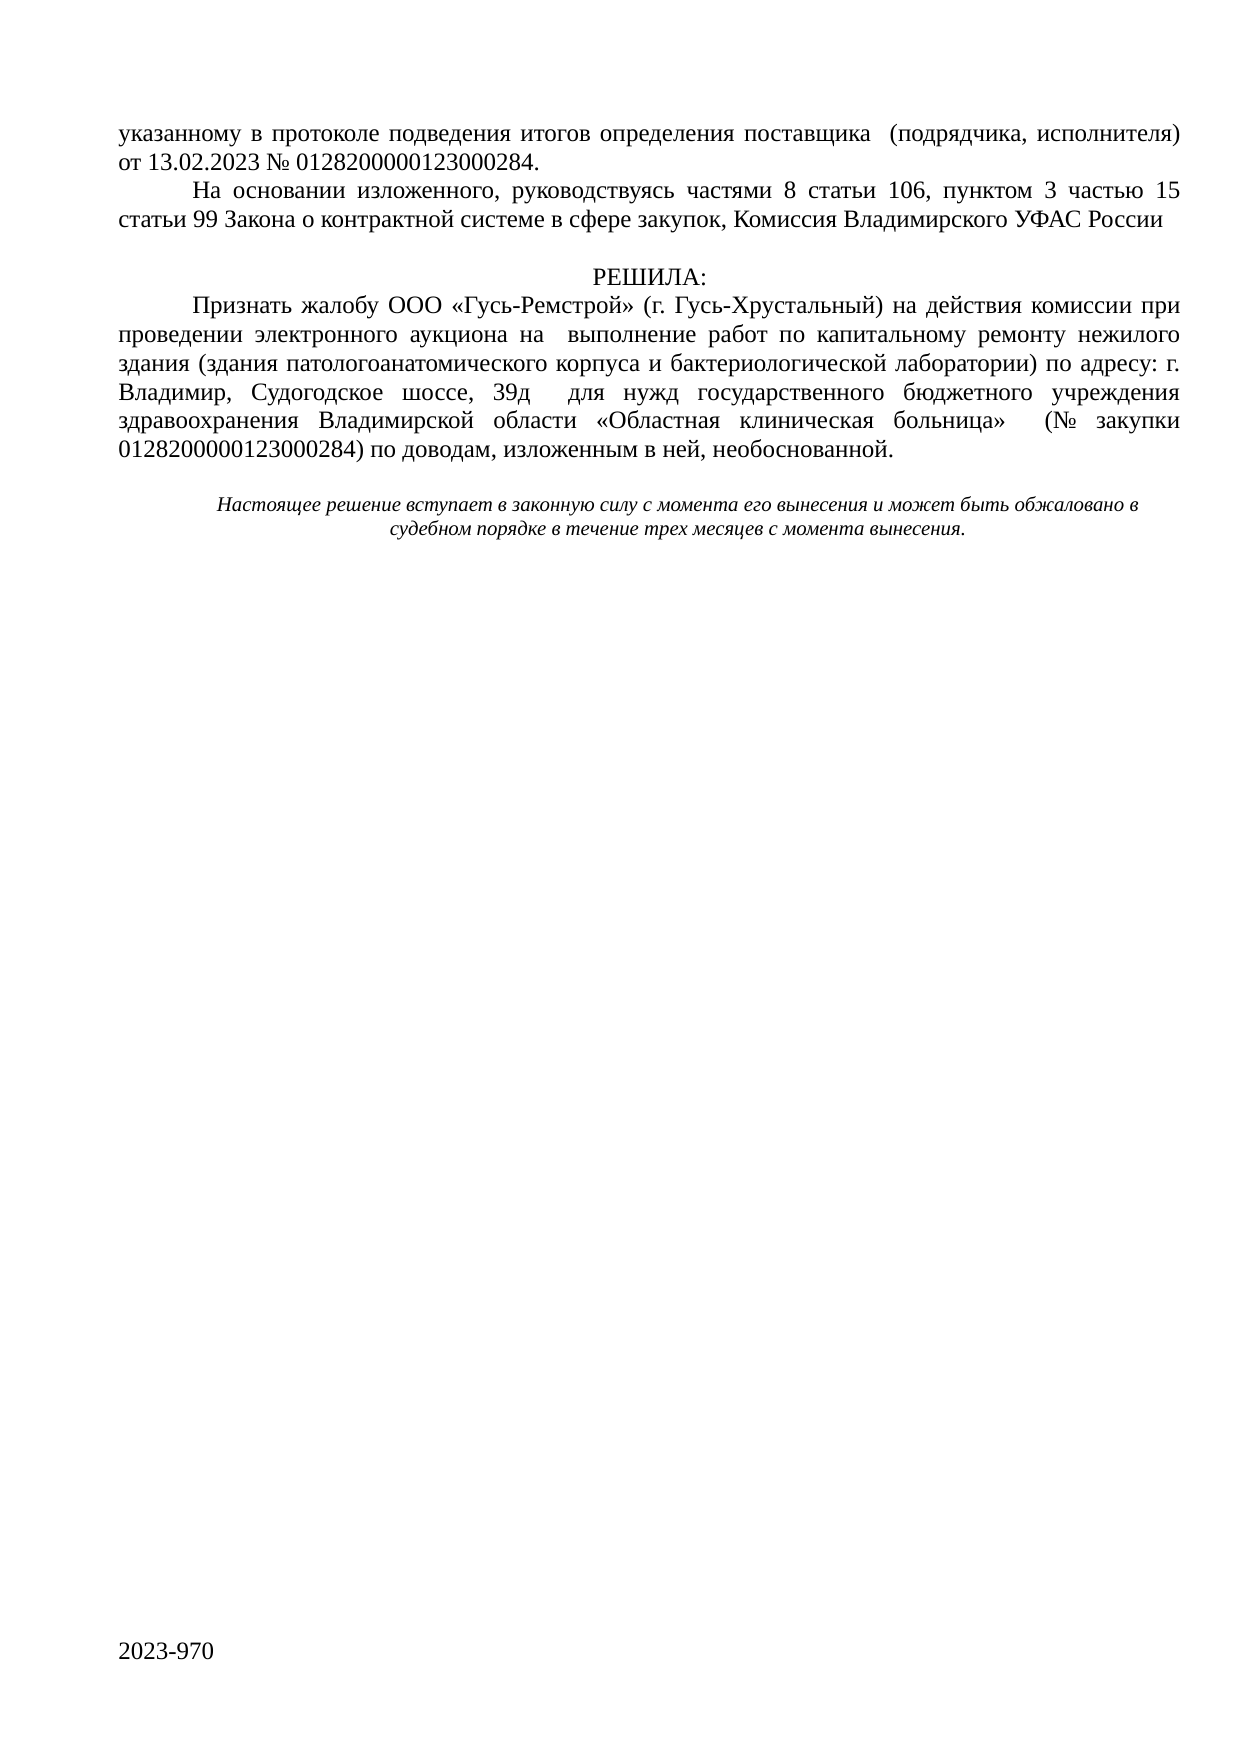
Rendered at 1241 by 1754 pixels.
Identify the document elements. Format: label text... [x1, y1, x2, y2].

text Настоящее решение вступает в законную силу с момента его вынесения и может быть обжаловано в судебном порядке в течение трех месяцев с момента вынесения. [174, 492, 1181, 540]
text указанному в протоколе подведения итогов определения поставщика (подрядчика, исполнителя) от 13.02.2023 № 0128200000123000284. [118, 118, 1181, 176]
text Признать жалобу ООО «Гусь-Ремстрой» (г. Гусь-Хрустальный) на действия комиссии при проведении электронного аукциона на выполнение работ по капитальному ремонту нежилого здания (здания патологоанатомического корпуса и бактериологической лаборатории) по адресу: г. Владимир, Судогодское шоссе, 39д для нужд государственного бюджетного учреждения здравоохранения Владимирской области «Областная клиническая больница» (№ закупки 0128200000123000284) по доводам, изложенным в ней, необоснованной. [118, 291, 1181, 463]
text РЕШИЛА: [118, 262, 1181, 291]
text На основании изложенного, руководствуясь частями 8 статьи 106, пунктом 3 частью 15 статьи 99 Закона о контрактной системе в сфере закупок, Комиссия Владимирского УФАС России [118, 176, 1181, 233]
